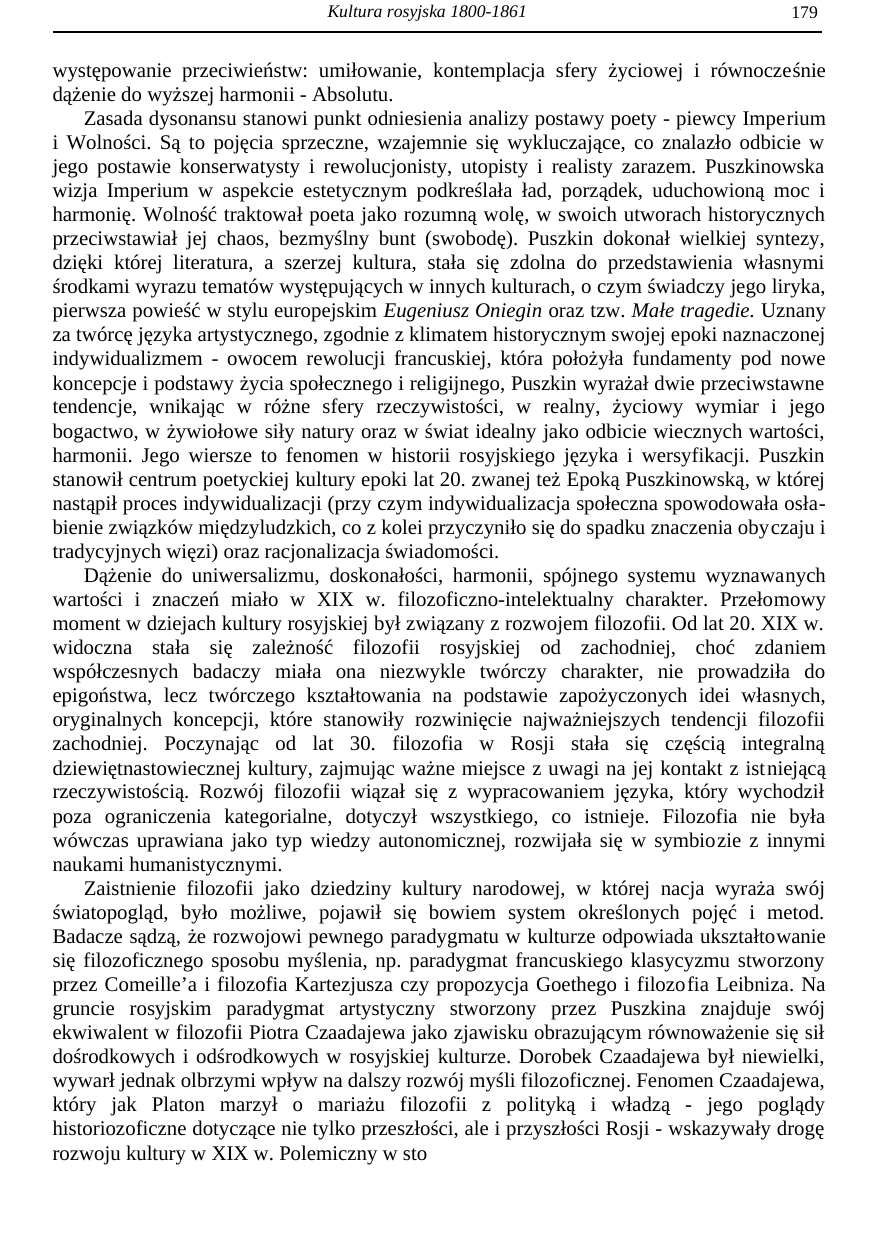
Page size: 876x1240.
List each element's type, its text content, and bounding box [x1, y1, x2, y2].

text Zaistnienie filozofii jako dziedziny kultury narodowej, w której nacja wyraża swój światopogląd, było możliwe, pojawił się bowiem system określonych pojęć i metod. Badacze sądzą, że rozwojowi pewnego paradygmatu w kulturze odpowiada ukształto­wanie się filozoficznego sposobu myślenia, np. paradygmat francuskiego klasycyzmu stworzony przez Comeille’a i filozofia Kartezjusza czy propozycja Goethego i filozo­fia Leibniza. Na gruncie rosyjskim paradygmat artystyczny stworzony przez Puszkina znajduje swój ekwiwalent w filozofii Piotra Czaadajewa jako zjawisku obrazującym równoważenie się sił dośrodkowych i odśrodkowych w rosyjskiej kulturze. Dorobek Czaadajewa był niewielki, wywarł jednak olbrzymi wpływ na dalszy rozwój myśli filozoficznej. Fenomen Czaadajewa, który jak Platon marzył o mariażu filozofii z po­lityką i władzą - jego poglądy historiozoficzne dotyczące nie tylko przeszłości, ale i przyszłości Rosji - wskazywały drogę rozwoju kultury w XIX w. Polemiczny w sto­ [52, 876, 826, 1164]
text Kultura rosyjska 1800-1861 [327, 1, 545, 21]
text Dążenie do uniwersalizmu, doskonałości, harmonii, spójnego systemu wyznawa­nych wartości i znaczeń miało w XIX w. filozoficzno-intelektualny charakter. Przeło­mowy moment w dziejach kultury rosyjskiej był związany z rozwojem filozofii. Od lat 20. XIX w. widoczna stała się zależność filozofii rosyjskiej od zachodniej, choć zda­niem współczesnych badaczy miała ona niezwykle twórczy charakter, nie prowadziła do epigoństwa, lecz twórczego kształtowania na podstawie zapożyczonych idei wła­snych, oryginalnych koncepcji, które stanowiły rozwinięcie najważniejszych tendencji filozofii zachodniej. Poczynając od lat 30. filozofia w Rosji stała się częścią integralną dziewiętnastowiecznej kultury, zajmując ważne miejsce z uwagi na jej kontakt z ist­niejącą rzeczywistością. Rozwój filozofii wiązał się z wypracowaniem języka, który wychodził poza ograniczenia kategorialne, dotyczył wszystkiego, co istnieje. Filozofia nie była wówczas uprawiana jako typ wiedzy autonomicznej, rozwijała się w symbio­zie z innymi naukami humanistycznymi. [52, 563, 826, 876]
text występowanie przeciwieństw: umiłowanie, kontemplacja sfery życiowej i równocze­śnie dążenie do wyższej harmonii - Absolutu. [52, 58, 826, 106]
text Zasada dysonansu stanowi punkt odniesienia analizy postawy poety - piewcy Impe­rium i Wolności. Są to pojęcia sprzeczne, wzajemnie się wykluczające, co znalazło odbicie w jego postawie konserwatysty i rewolucjonisty, utopisty i realisty zarazem. Puszkinowska wizja Imperium w aspekcie estetycznym podkreślała ład, porządek, uduchowioną moc i harmonię. Wolność traktował poeta jako rozumną wolę, w swoich utworach historycznych przeciwstawiał jej chaos, bezmyślny bunt (swobodę). Puszkin dokonał wielkiej syntezy, dzięki której literatura, a szerzej kultura, stała się zdolna do przedstawienia własnymi środkami wyrazu tematów występujących w innych kultu­rach, o czym świadczy jego liryka, pierwsza powieść w stylu europejskim Eugeniusz Oniegin oraz tzw. Małe tragedie. Uznany za twórcę języka artystycznego, zgodnie z klimatem historycznym swojej epoki naznaczonej indywidualizmem - owocem re­wolucji francuskiej, która położyła fundamenty pod nowe koncepcje i podstawy życia społecznego i religijnego, Puszkin wyrażał dwie przeciwstawne tendencje, wnikając w różne sfery rzeczywistości, w realny, życiowy wymiar i jego bogactwo, w żywioło­we siły natury oraz w świat idealny jako odbicie wiecznych wartości, harmonii. Jego wiersze to fenomen w historii rosyjskiego języka i wersyfikacji. Puszkin stanowił cen­trum poetyckiej kultury epoki lat 20. zwanej też Epoką Puszkinowską, w której nastą­pił proces indywidualizacji (przy czym indywidualizacja społeczna spowodowała osła­bienie związków międzyludzkich, co z kolei przyczyniło się do spadku znaczenia oby­czaju i tradycyjnych więzi) oraz racjonalizacja świadomości. [52, 106, 826, 563]
text 179 [791, 2, 822, 22]
